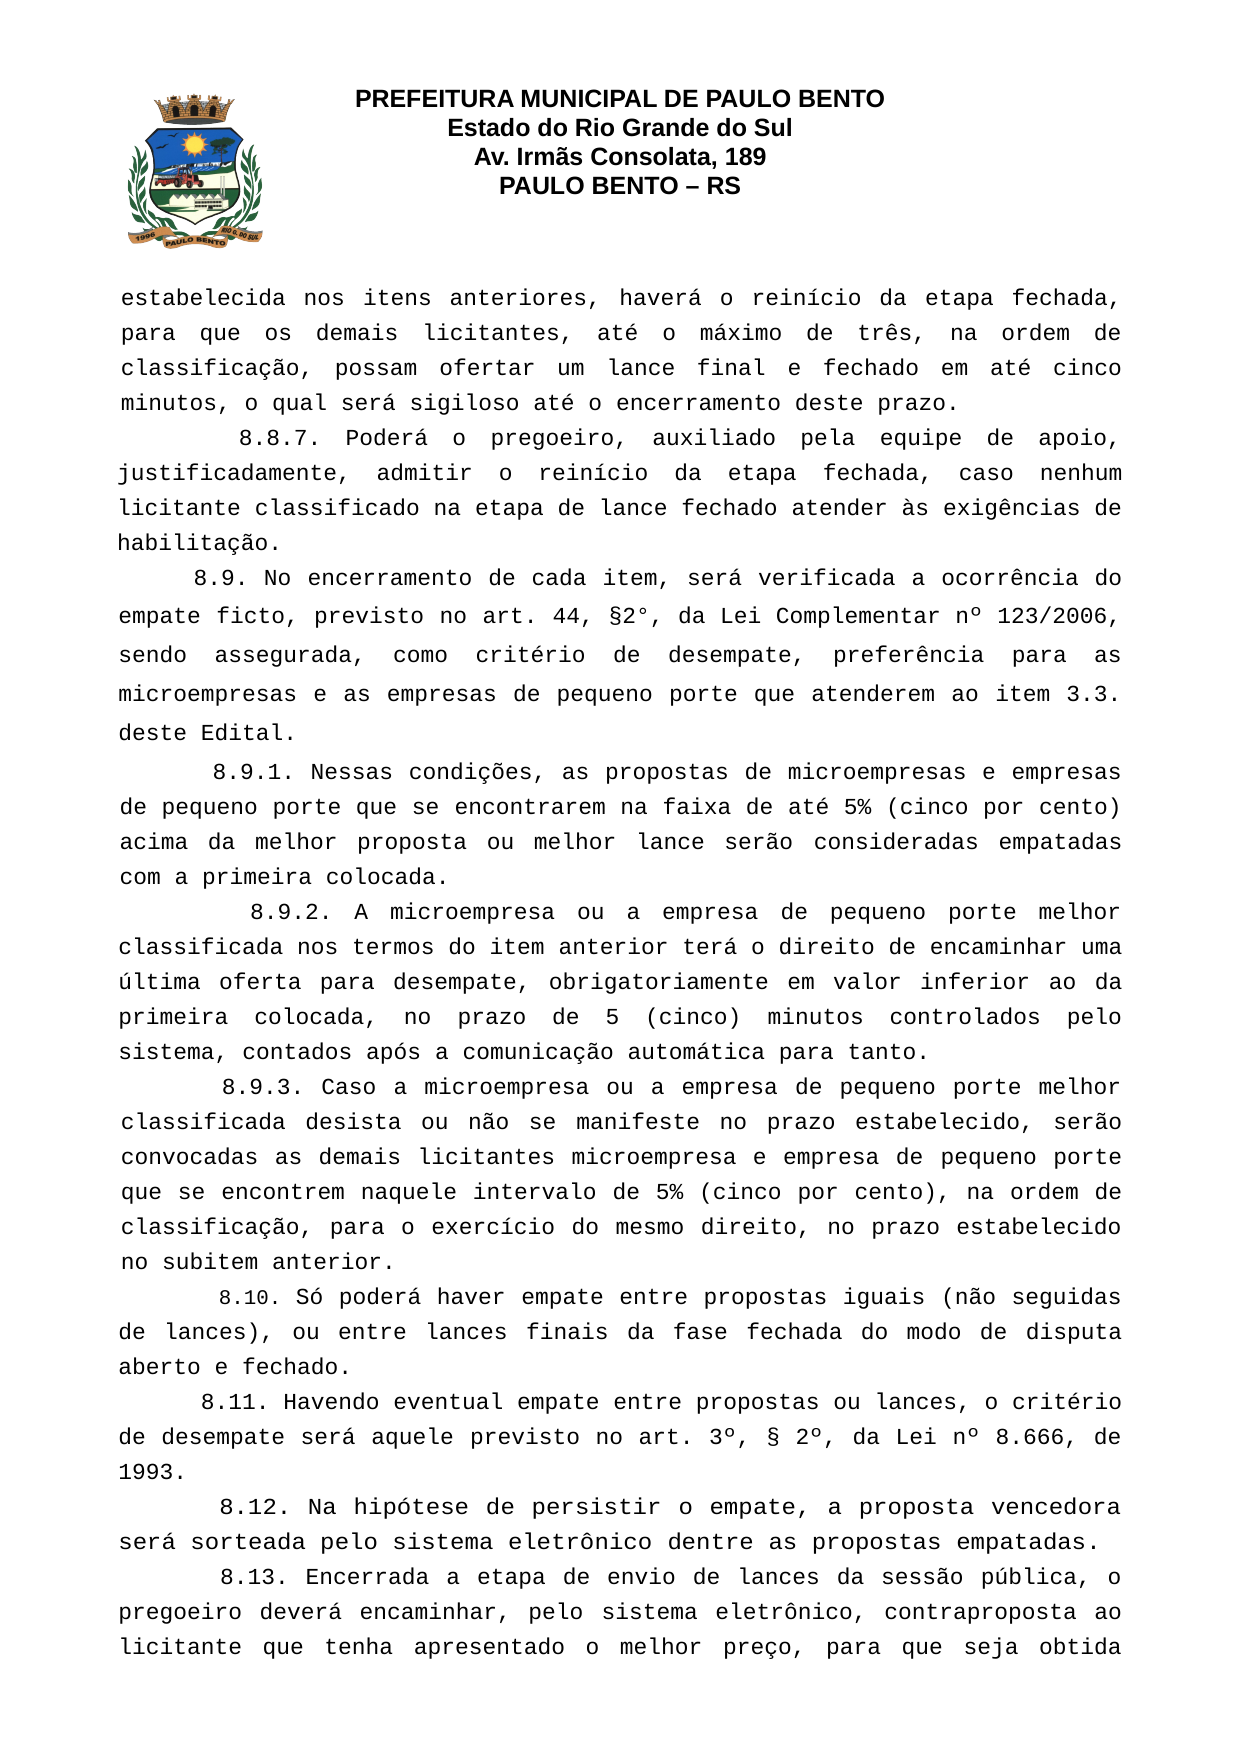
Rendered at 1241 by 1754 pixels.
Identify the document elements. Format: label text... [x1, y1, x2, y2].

list 8.9. No encerramento de cada item, será verificada a ocorrência do empate ficto, previsto no art. 44, §2°, da Lei Complementar nº 123/2006, sendo assegurada, como critério de desempate, preferência para as microempresas e as empresas de pequeno porte que atenderem ao item 3.3. deste Edital. [118, 566, 1122, 747]
list 8.9.2. A microempresa ou a empresa de pequeno porte melhor classificada nos termos do item anterior terá o direito de encaminhar uma última oferta para desempate, obrigatoriamente em valor inferior ao da primeira colocada, no prazo de 5 (cinco) minutos controlados pelo sistema, contados após a comunicação automática para tanto. [118, 900, 1122, 1066]
list 8.9.1. Nessas condições, as propostas de microempresas e empresas de pequeno porte que se encontrarem na faixa de até 5% (cinco por cento) acima da melhor proposta ou melhor lance serão consideradas empatadas com a primeira colocada. [118, 760, 1122, 891]
list 8.10. Só poderá haver empate entre propostas iguais (não seguidas de lances), ou entre lances finais da fase fechada do modo de disputa aberto e fechado. [118, 1285, 1122, 1381]
list estabelecida nos itens anteriores, haverá o reinício da etapa fechada, para que os demais licitantes, até o máximo de três, na ordem de classificação, possam ofertar um lance final e fechado em até cinco minutos, o qual será sigiloso até o encerramento deste prazo. [118, 286, 1122, 417]
picture [127, 93, 263, 249]
list 8.8.7. Poderá o pregoeiro, auxiliado pela equipe de apoio, justificadamente, admitir o reinício da etapa fechada, caso nenhum licitante classificado na etapa de lance fechado atender às exigências de habilitação. [117, 426, 1122, 557]
list 8.12. Na hipótese de persistir o empate, a proposta vencedora será sorteada pelo sistema eletrônico dentre as propostas empatadas. [118, 1495, 1122, 1556]
list 8.9.3. Caso a microempresa ou a empresa de pequeno porte melhor classificada desista ou não se manifeste no prazo estabelecido, serão convocadas as demais licitantes microempresa e empresa de pequeno porte que se encontrem naquele intervalo de 5% (cinco por cento), na ordem de classificação, para o exercício do mesmo direito, no prazo estabelecido no subitem anterior. [119, 1075, 1122, 1276]
list 8.13. Encerrada a etapa de envio de lances da sessão pública, o pregoeiro deverá encaminhar, pelo sistema eletrônico, contraproposta ao licitante que tenha apresentado o melhor preço, para que seja obtida [118, 1565, 1122, 1661]
list 8.11. Havendo eventual empate entre propostas ou lances, o critério de desempate será aquele previsto no art. 3º, § 2º, da Lei nº 8.666, de 1993. [118, 1390, 1122, 1486]
